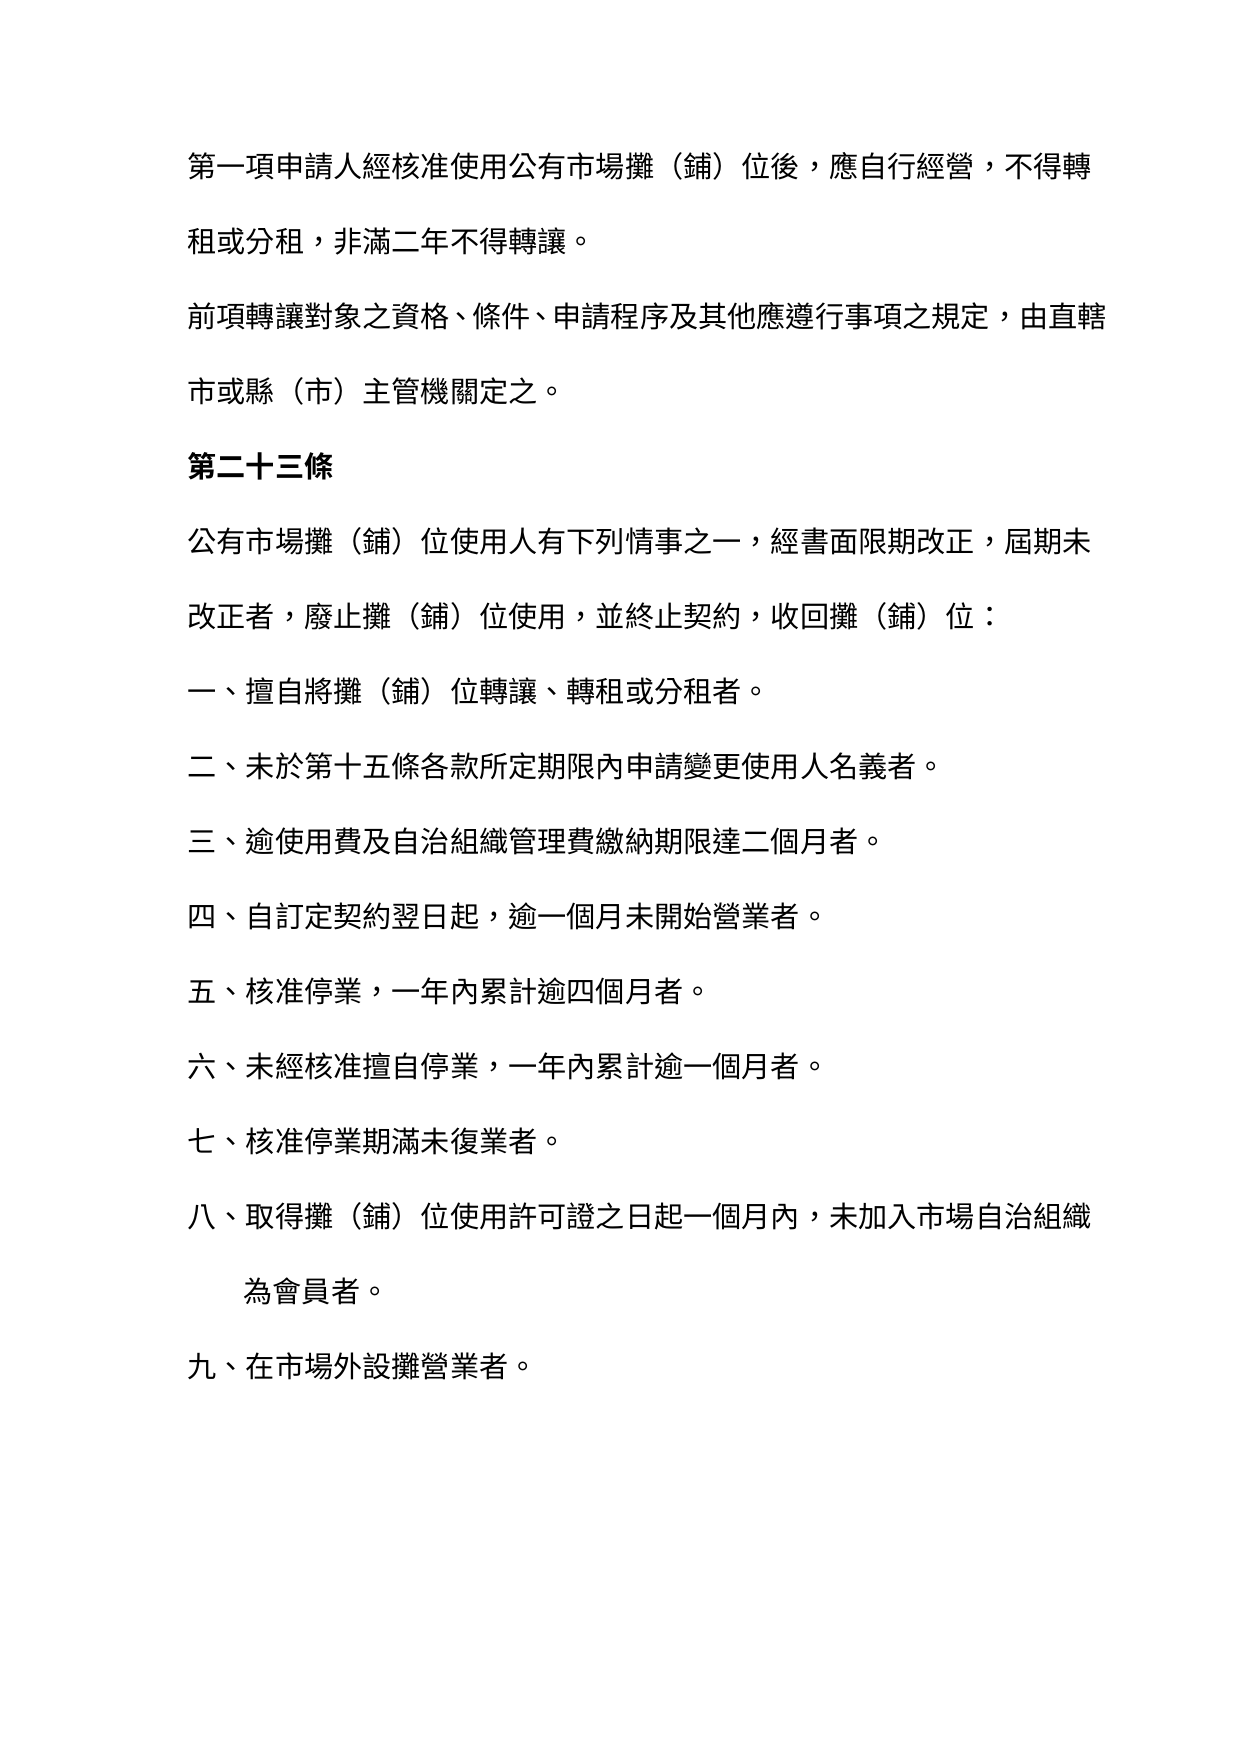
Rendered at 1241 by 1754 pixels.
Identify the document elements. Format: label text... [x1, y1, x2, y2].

text 八、取得攤（鋪）位使用許可證之日起一個月內，未加入市場自治組織為會員者。 [187, 1177, 1106, 1327]
text 前項轉讓對象之資格、條件、申請程序及其他應遵行事項之規定，由直轄市或縣（市）主管機關定之。 [187, 277, 1106, 427]
text 四、自訂定契約翌日起，逾一個月未開始營業者。 [187, 877, 1106, 952]
text 五、核准停業，一年內累計逾四個月者。 [187, 952, 1106, 1027]
text 一、擅自將攤（鋪）位轉讓、轉租或分租者。 [187, 652, 1106, 727]
text 二、未於第十五條各款所定期限內申請變更使用人名義者。 [187, 727, 1106, 802]
text 六、未經核准擅自停業，一年內累計逾一個月者。 [187, 1027, 1106, 1102]
text 七、核准停業期滿未復業者。 [187, 1102, 1106, 1177]
text 公有市場攤（鋪）位使用人有下列情事之一，經書面限期改正，屆期未改正者，廢止攤（鋪）位使用，並終止契約，收回攤（鋪）位： [187, 502, 1106, 652]
text 第二十三條 [187, 427, 1106, 502]
text 九、在市場外設攤營業者。 [187, 1327, 1106, 1402]
text 三、逾使用費及自治組織管理費繳納期限達二個月者。 [187, 802, 1106, 877]
text 第一項申請人經核准使用公有市場攤（鋪）位後，應自行經營，不得轉租或分租，非滿二年不得轉讓。 [187, 127, 1106, 277]
